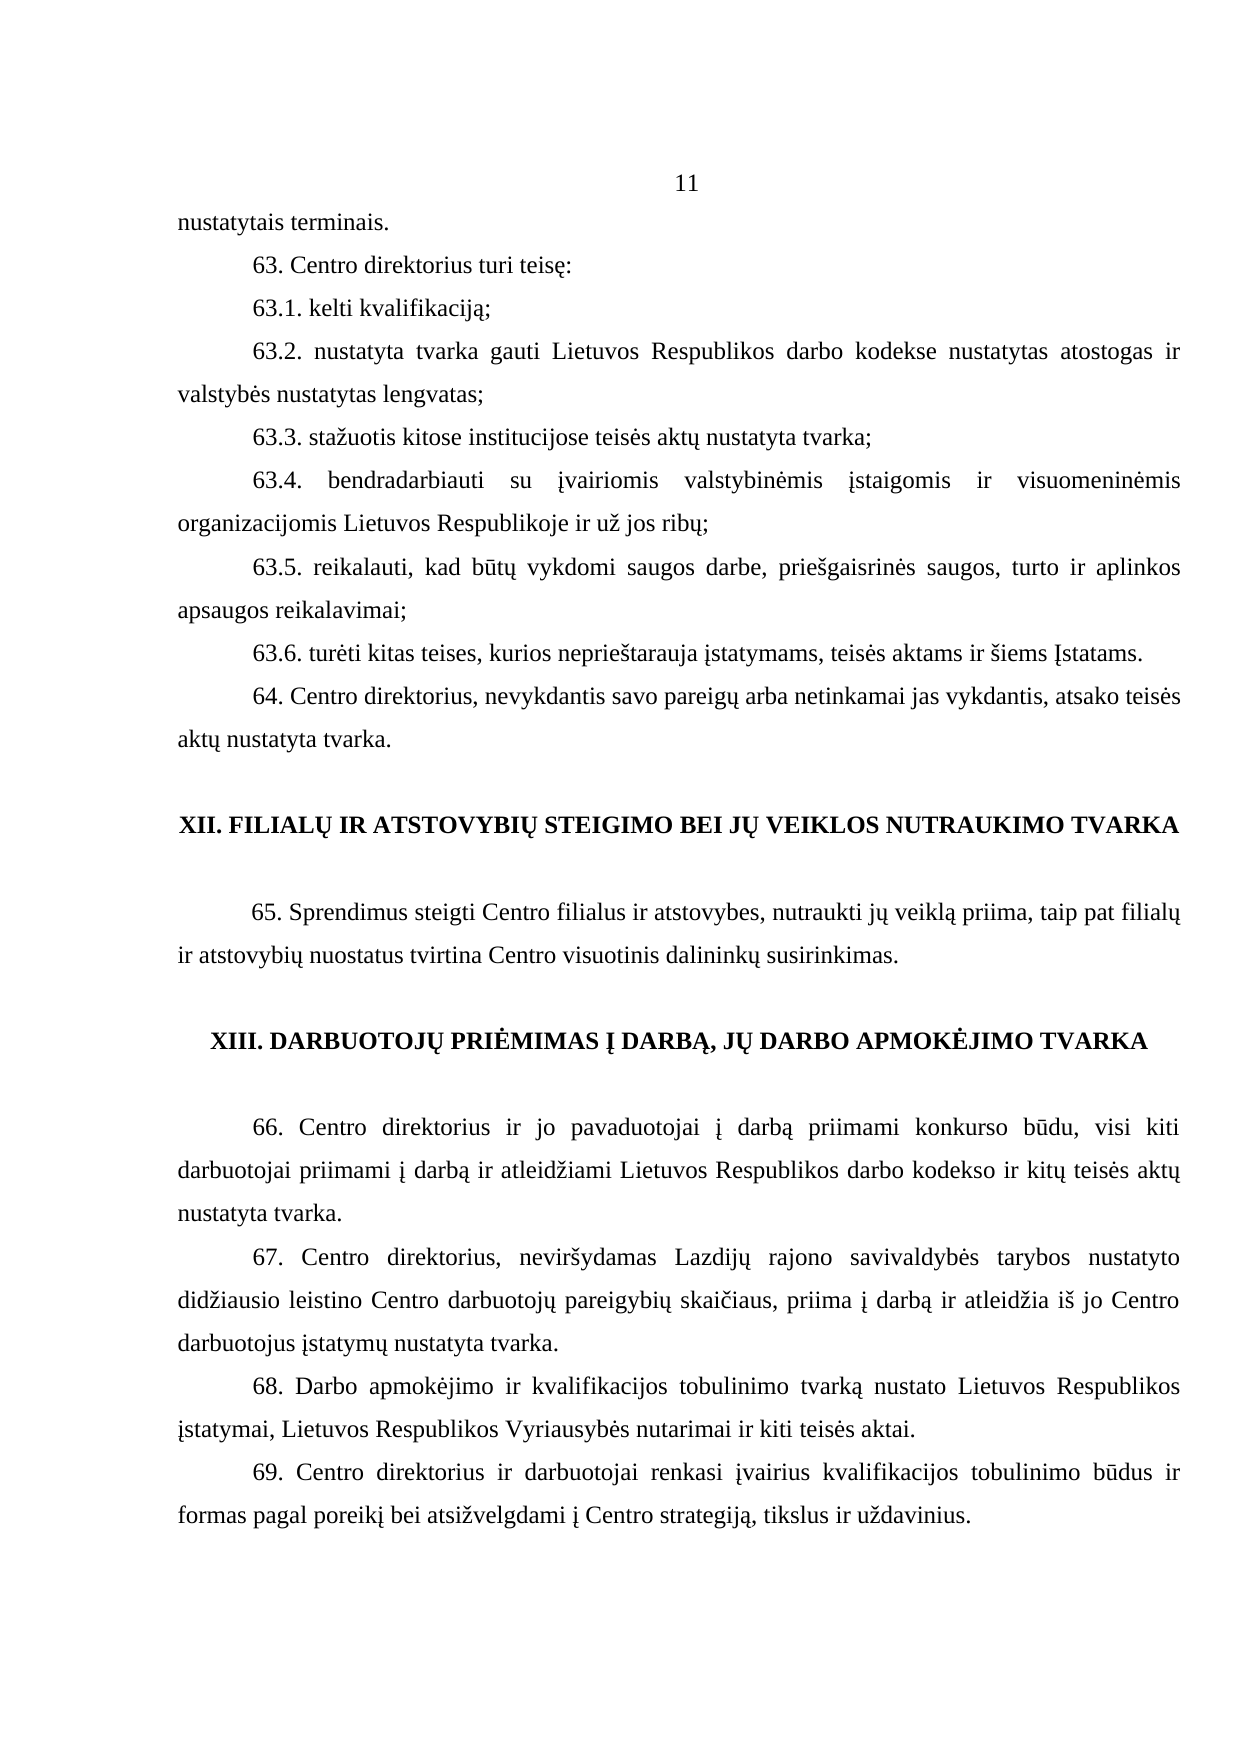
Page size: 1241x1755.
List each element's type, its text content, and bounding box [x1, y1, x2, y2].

text nustatytais terminais. [177, 207, 1181, 235]
text 63.3. stažuotis kitose institucijose teisės aktų nustatyta tvarka; [177, 422, 1181, 451]
text 68. Darbo apmokėjimo ir kvalifikacijos tobulinimo tvarką nustato Lietuvos Respublikos įstatymai, Lietuvos Respublikos Vyriausybės nutarimai ir kiti teisės aktai. [177, 1371, 1181, 1443]
text 64. Centro direktorius, nevykdantis savo pareigų arba netinkamai jas vykdantis, atsako teisės aktų nustatyta tvarka. [177, 681, 1181, 753]
text 65. Sprendimus steigti Centro filialus ir atstovybes, nutraukti jų veiklą priima, taip pat filialų ir atstovybių nuostatus tvirtina Centro visuotinis dalininkų susirinkimas. [177, 897, 1181, 968]
text 63.4. bendradarbiauti su įvairiomis valstybinėmis įstaigomis ir visuomeninėmis organizacijomis Lietuvos Respublikoje ir už jos ribų; [177, 465, 1181, 537]
text XIII. DARBUOTOJŲ PRIĖMIMAS Į DARBĄ, JŲ DARBO APMOKĖJIMO TVARKA [177, 1026, 1181, 1055]
text 67. Centro direktorius, neviršydamas Lazdijų rajono savivaldybės tarybos nustatyto didžiausio leistino Centro darbuotojų pareigybių skaičiaus, priima į darbą ir atleidžia iš jo Centro darbuotojus įstatymų nustatyta tvarka. [177, 1242, 1181, 1357]
text 63.2. nustatyta tvarka gauti Lietuvos Respublikos darbo kodekse nustatytas atostogas ir valstybės nustatytas lengvatas; [177, 336, 1181, 408]
text 66. Centro direktorius ir jo pavaduotojai į darbą priimami konkurso būdu, visi kiti darbuotojai priimami į darbą ir atleidžiami Lietuvos Respublikos darbo kodekso ir kitų teisės aktų nustatyta tvarka. [177, 1112, 1181, 1227]
text 69. Centro direktorius ir darbuotojai renkasi įvairius kvalifikacijos tobulinimo būdus ir formas pagal poreikį bei atsižvelgdami į Centro strategiją, tikslus ir uždavinius. [177, 1457, 1181, 1529]
text 63.5. reikalauti, kad būtų vykdomi saugos darbe, priešgaisrinės saugos, turto ir aplinkos apsaugos reikalavimai; [177, 552, 1181, 623]
text 63.6. turėti kitas teises, kurios neprieštarauja įstatymams, teisės aktams ir šiems Įstatams. [177, 638, 1181, 667]
text 63. Centro direktorius turi teisę: [177, 250, 1181, 278]
text 63.1. kelti kvalifikaciją; [177, 293, 1181, 322]
text XII. FILIALŲ IR ATSTOVYBIŲ STEIGIMO BEI JŲ VEIKLOS NUTRAUKIMO TVARKA [177, 810, 1181, 839]
